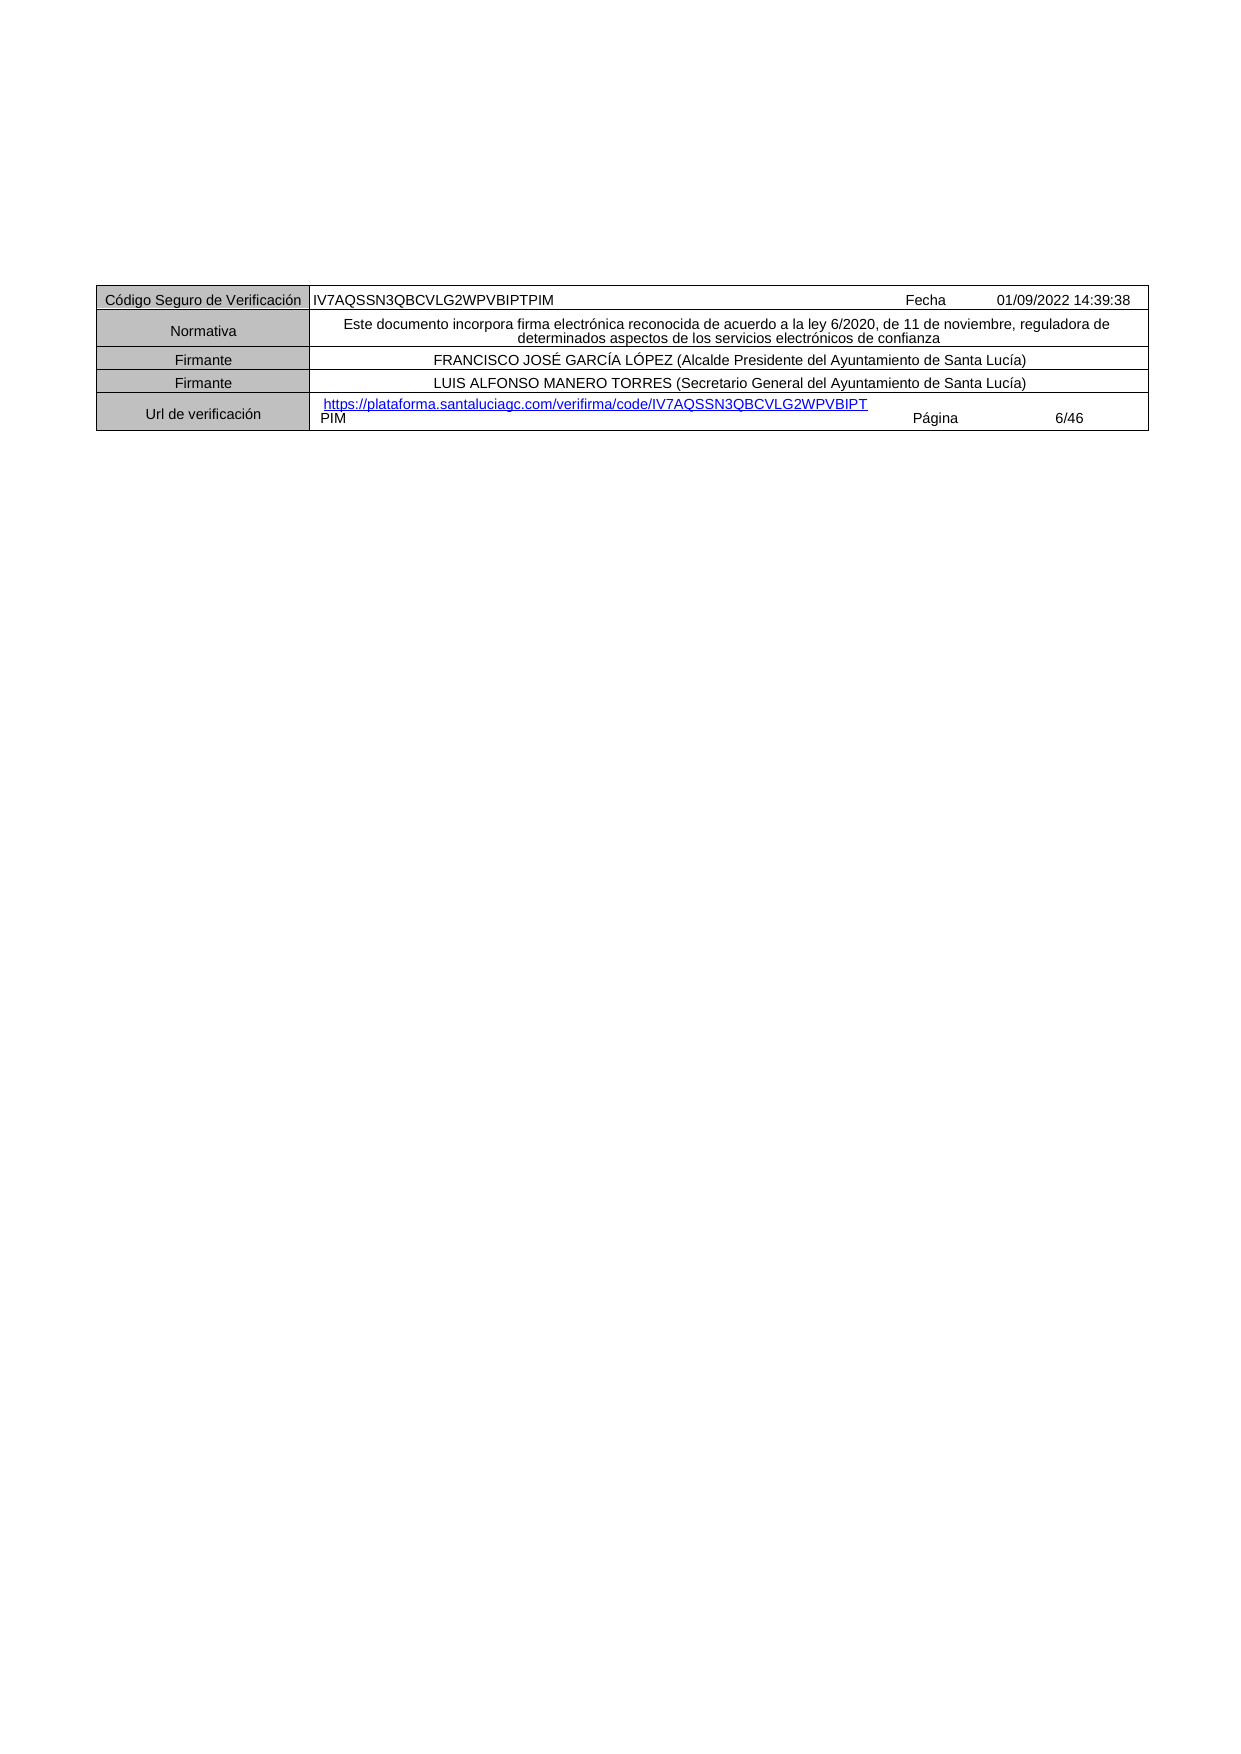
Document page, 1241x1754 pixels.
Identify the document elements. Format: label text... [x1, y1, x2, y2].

table_cell Normativa [97, 310, 309, 346]
table_cell Este documento incorpora firma electrónica reconocida de acuerdo a la ley 6/2020, de 11 de noviembre, reguladora de determinados aspectos de los servicios electrónicos de confianza [310, 310, 1148, 346]
table_cell Firmante [97, 347, 309, 369]
table_cell FRANCISCO JOSÉ GARCÍA LÓPEZ (Alcalde Presidente del Ayuntamiento de Santa Lucía) [310, 347, 1148, 369]
table_cell Url de verificación [97, 393, 309, 430]
table_header IV7AQSSN3QBCVLG2WPVBIPTPIM Fecha 01/09/2022 14:39:38 [310, 286, 1148, 308]
table_cell https://plataforma.santaluciagc.com/verifirma/code/IV7AQSSN3QBCVLG2WPVBIPT PIM Página 6/46 [310, 393, 1148, 430]
table_cell Firmante [97, 370, 309, 392]
table_header Código Seguro de Verificación [97, 286, 309, 308]
table_cell LUIS ALFONSO MANERO TORRES (Secretario General del Ayuntamiento de Santa Lucía) [310, 370, 1148, 392]
